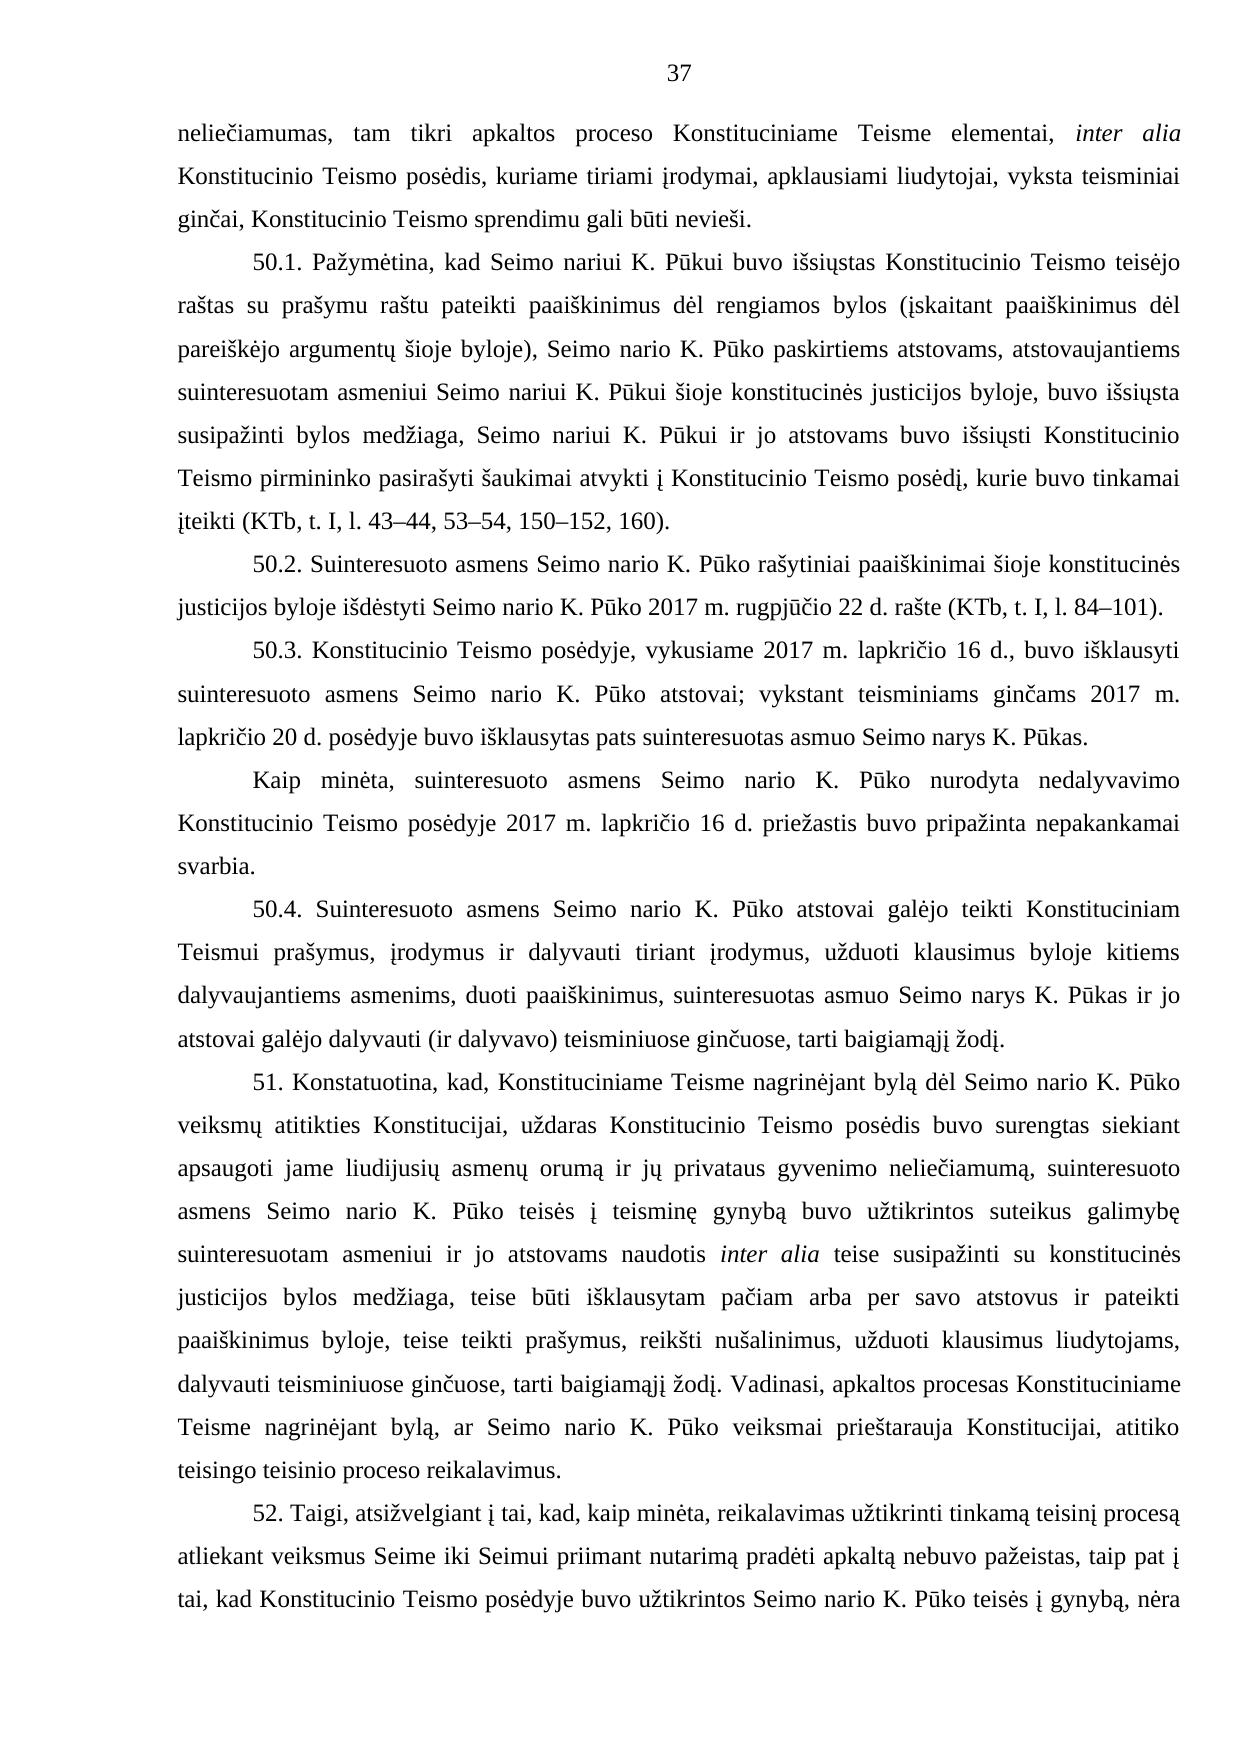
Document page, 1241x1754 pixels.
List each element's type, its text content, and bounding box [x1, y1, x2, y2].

text 50.3. Konstitucinio Teismo posėdyje, vykusiame 2017 m. lapkričio 16 d., buvo išklausyti suinteresuoto asmens Seimo nario K. Pūko atstovai; vykstant teisminiams ginčams 2017 m. lapkričio 20 d. posėdyje buvo išklausytas pats suinteresuotas asmuo Seimo narys K. Pūkas. [177, 636, 1181, 751]
text 50.1. Pažymėtina, kad Seimo nariui K. Pūkui buvo išsiųstas Konstitucinio Teismo teisėjo raštas su prašymu raštu pateikti paaiškinimus dėl rengiamos bylos (įskaitant paaiškinimus dėl pareiškėjo argumentų šioje byloje), Seimo nario K. Pūko paskirtiems atstovams, atstovaujantiems suinteresuotam asmeniui Seimo nariui K. Pūkui šioje konstitucinės justicijos byloje, buvo išsiųsta susipažinti bylos medžiaga, Seimo nariui K. Pūkui ir jo atstovams buvo išsiųsti Konstitucinio Teismo pirmininko pasirašyti šaukimai atvykti į Konstitucinio Teismo posėdį, kurie buvo tinkamai įteikti (KTb, t. I, l. 43–44, 53–54, 150–152, 160). [177, 247, 1181, 535]
text 51. Konstatuotina, kad, Konstituciniame Teisme nagrinėjant bylą dėl Seimo nario K. Pūko veiksmų atitikties Konstitucijai, uždaras Konstitucinio Teismo posėdis buvo surengtas siekiant apsaugoti jame liudijusių asmenų orumą ir jų privataus gyvenimo neliečiamumą, suinteresuoto asmens Seimo nario K. Pūko teisės į teisminę gynybą buvo užtikrintos suteikus galimybę suinteresuotam asmeniui ir jo atstovams naudotis inter alia teise susipažinti su konstitucinės justicijos bylos medžiaga, teise būti išklausytam pačiam arba per savo atstovus ir pateikti paaiškinimus byloje, teise teikti prašymus, reikšti nušalinimus, užduoti klausimus liudytojams, dalyvauti teisminiuose ginčuose, tarti baigiamąjį žodį. Vadinasi, apkaltos procesas Konstituciniame Teisme nagrinėjant bylą, ar Seimo nario K. Pūko veiksmai prieštarauja Konstitucijai, atitiko teisingo teisinio proceso reikalavimus. [177, 1067, 1181, 1484]
text neliečiamumas, tam tikri apkaltos proceso Konstituciniame Teisme elementai, inter alia Konstitucinio Teismo posėdis, kuriame tiriami įrodymai, apklausiami liudytojai, vyksta teisminiai ginčai, Konstitucinio Teismo sprendimu gali būti nevieši. [177, 118, 1181, 233]
text Kaip minėta, suinteresuoto asmens Seimo nario K. Pūko nurodyta nedalyvavimo Konstitucinio Teismo posėdyje 2017 m. lapkričio 16 d. priežastis buvo pripažinta nepakankamai svarbia. [177, 765, 1181, 880]
text 50.2. Suinteresuoto asmens Seimo nario K. Pūko rašytiniai paaiškinimai šioje konstitucinės justicijos byloje išdėstyti Seimo nario K. Pūko 2017 m. rugpjūčio 22 d. rašte (KTb, t. I, l. 84–101). [177, 549, 1181, 621]
text 50.4. Suinteresuoto asmens Seimo nario K. Pūko atstovai galėjo teikti Konstituciniam Teismui prašymus, įrodymus ir dalyvauti tiriant įrodymus, užduoti klausimus byloje kitiems dalyvaujantiems asmenims, duoti paaiškinimus, suinteresuotas asmuo Seimo narys K. Pūkas ir jo atstovai galėjo dalyvauti (ir dalyvavo) teisminiuose ginčuose, tarti baigiamąjį žodį. [177, 894, 1181, 1052]
text 52. Taigi, atsižvelgiant į tai, kad, kaip minėta, reikalavimas užtikrinti tinkamą teisinį procesą atliekant veiksmus Seime iki Seimui priimant nutarimą pradėti apkaltą nebuvo pažeistas, taip pat į tai, kad Konstitucinio Teismo posėdyje buvo užtikrintos Seimo nario K. Pūko teisės į gynybą, nėra [177, 1498, 1181, 1613]
